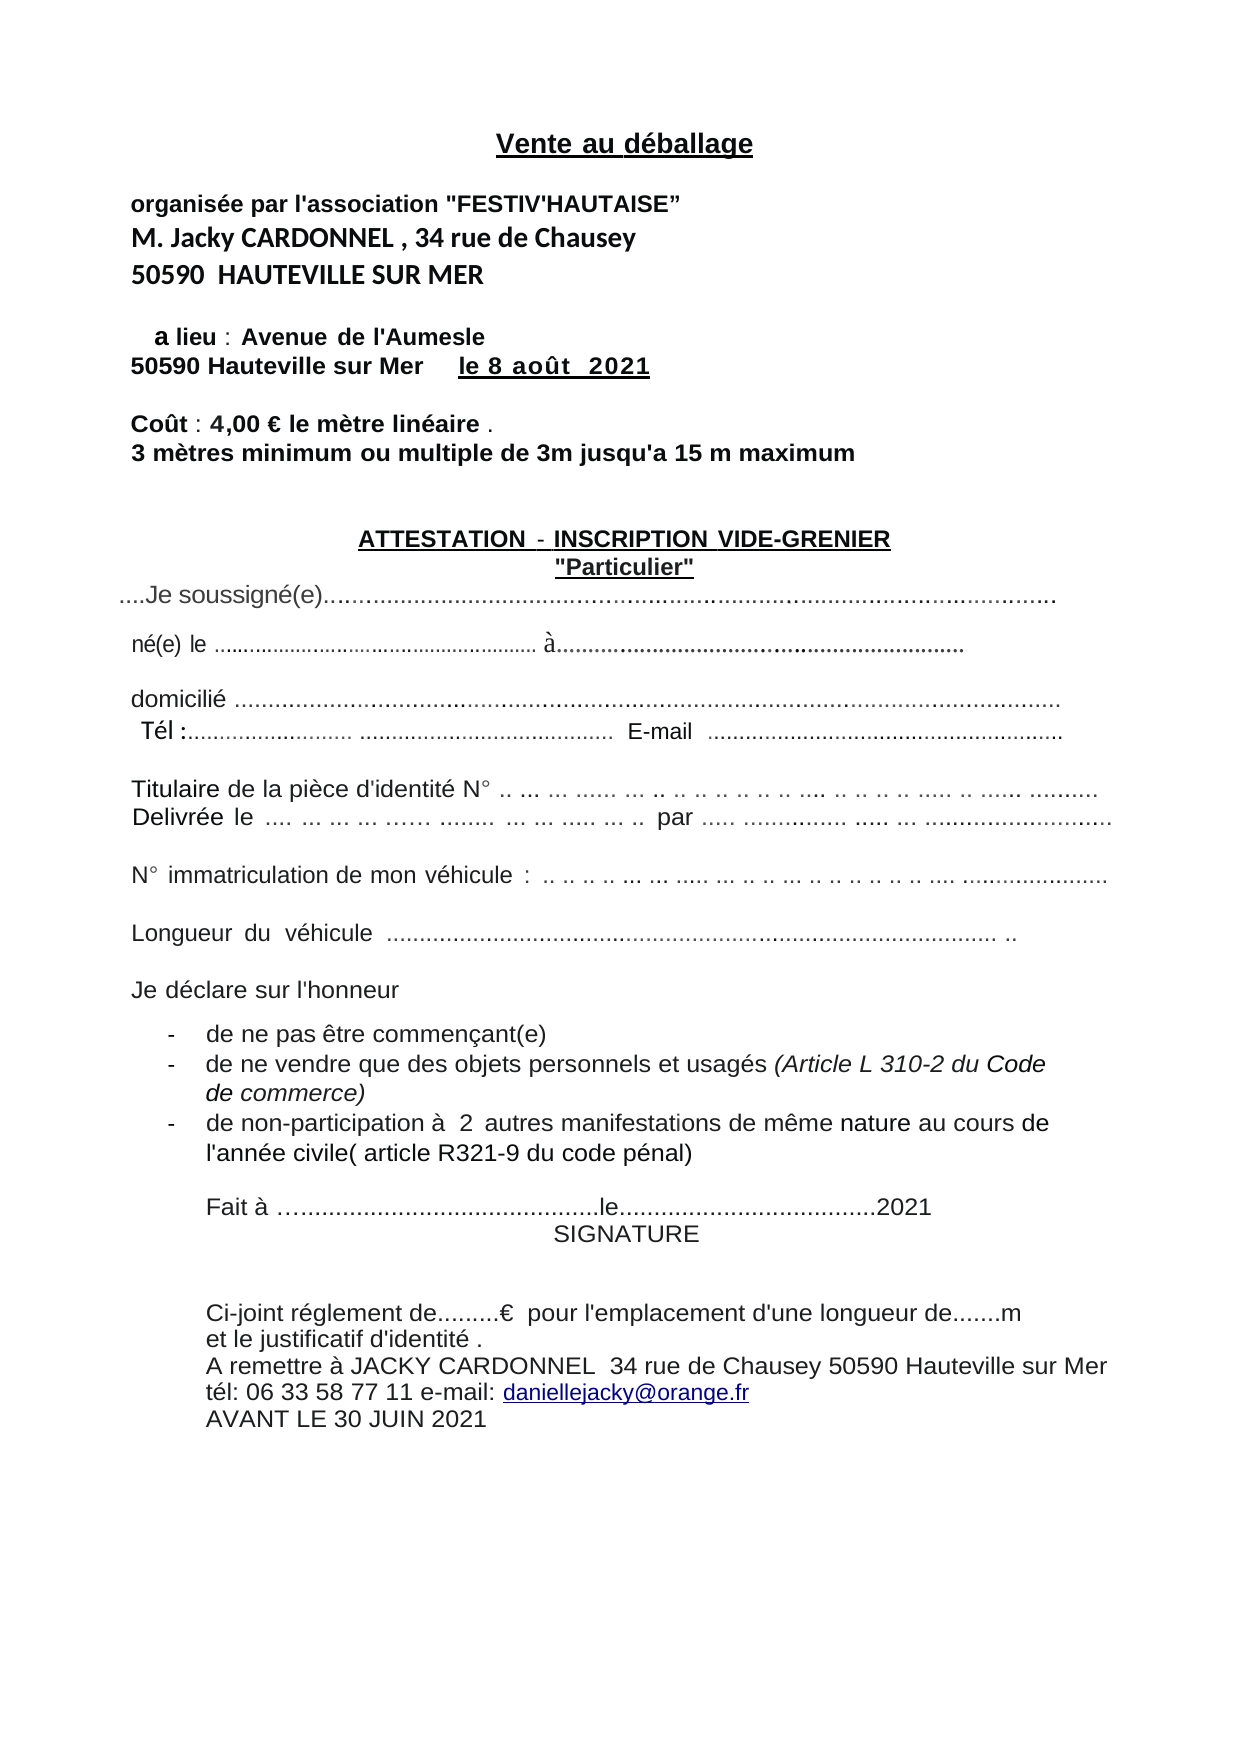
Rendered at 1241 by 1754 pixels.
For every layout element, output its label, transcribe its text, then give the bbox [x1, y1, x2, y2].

text 50590 Hauteville sur Mer le 8 août 2021 [130, 352, 1122, 380]
text né(e) le ........................................................ à................................................................ [131, 626, 1122, 659]
text 3 mètres minimum ou multiple de 3m jusqu'a 15 m maximum [131, 438, 1122, 466]
text Delivrée le .... ... ... ... ...... ........ ... ... ..... ... .. par ..... ............... ..... ... ........................... [132, 803, 1122, 831]
text a lieu : Avenue de l'Aumesle [118, 321, 1122, 351]
list de ne pas être commençant(e) [167, 1020, 1122, 1048]
text ....Je soussigné(e).......................................................................................................... [118, 580, 1122, 609]
text Coût : 4,00 € le mètre linéaire . [130, 410, 1122, 437]
text AVANT LE 30 JUIN 2021 [206, 1406, 1122, 1433]
text Fait à …...........................................le.....................................2021 [206, 1194, 1122, 1221]
text organisée par l'association "FESTIV'HAUTAISE” M. Jacky CARDONNEL , 34 rue de Chausey 50590 HAUTEVILLE SUR MER [130, 189, 691, 292]
text Tél :.......................... ........................................ E-mail ........................................................ [118, 713, 1122, 746]
text Titulaire de la pièce d'identité N° .. ... ... ...... ... .. .. .. .. .. .. .. .... .. .. .. .. ..... .. ...... .......... [131, 775, 1122, 803]
text Vente au déballage [288, 127, 961, 159]
text et le justificatif d'identité . [206, 1327, 1122, 1353]
list de ne vendre que des objets personnels et usagés (Article L 310-2 du Code de commerce) [167, 1048, 1063, 1106]
text SIGNATURE [206, 1221, 1122, 1247]
text tél: 06 33 58 77 11 e-mail: daniellejacky@orange.fr [206, 1380, 1122, 1406]
text Longueur du véhicule ............................................................................................ .. [131, 919, 1122, 946]
text N° immatriculation de mon véhicule : .. .. .. .. ... ... ..... ... .. .. ... .. .. .. .. .. .. .... ...................... [131, 861, 1122, 888]
text Je déclare sur l'honneur [131, 976, 1122, 1003]
text ATTESTATION - INSCRIPTION VIDE-GRENIER "Particulier" [288, 525, 960, 580]
text Ci-joint réglement de.........€ pour l'emplacement d'une longueur de.......m [206, 1300, 1122, 1327]
text domicilié ......................................................................................................................... [131, 685, 1122, 713]
text A remettre à JACKY CARDONNEL 34 rue de Chausey 50590 Hauteville sur Mer [206, 1353, 1122, 1380]
list de non-participation à 2 autres manifestations de même nature au cours de l'année civile( article R321-9 du code pénal) [167, 1106, 1122, 1168]
